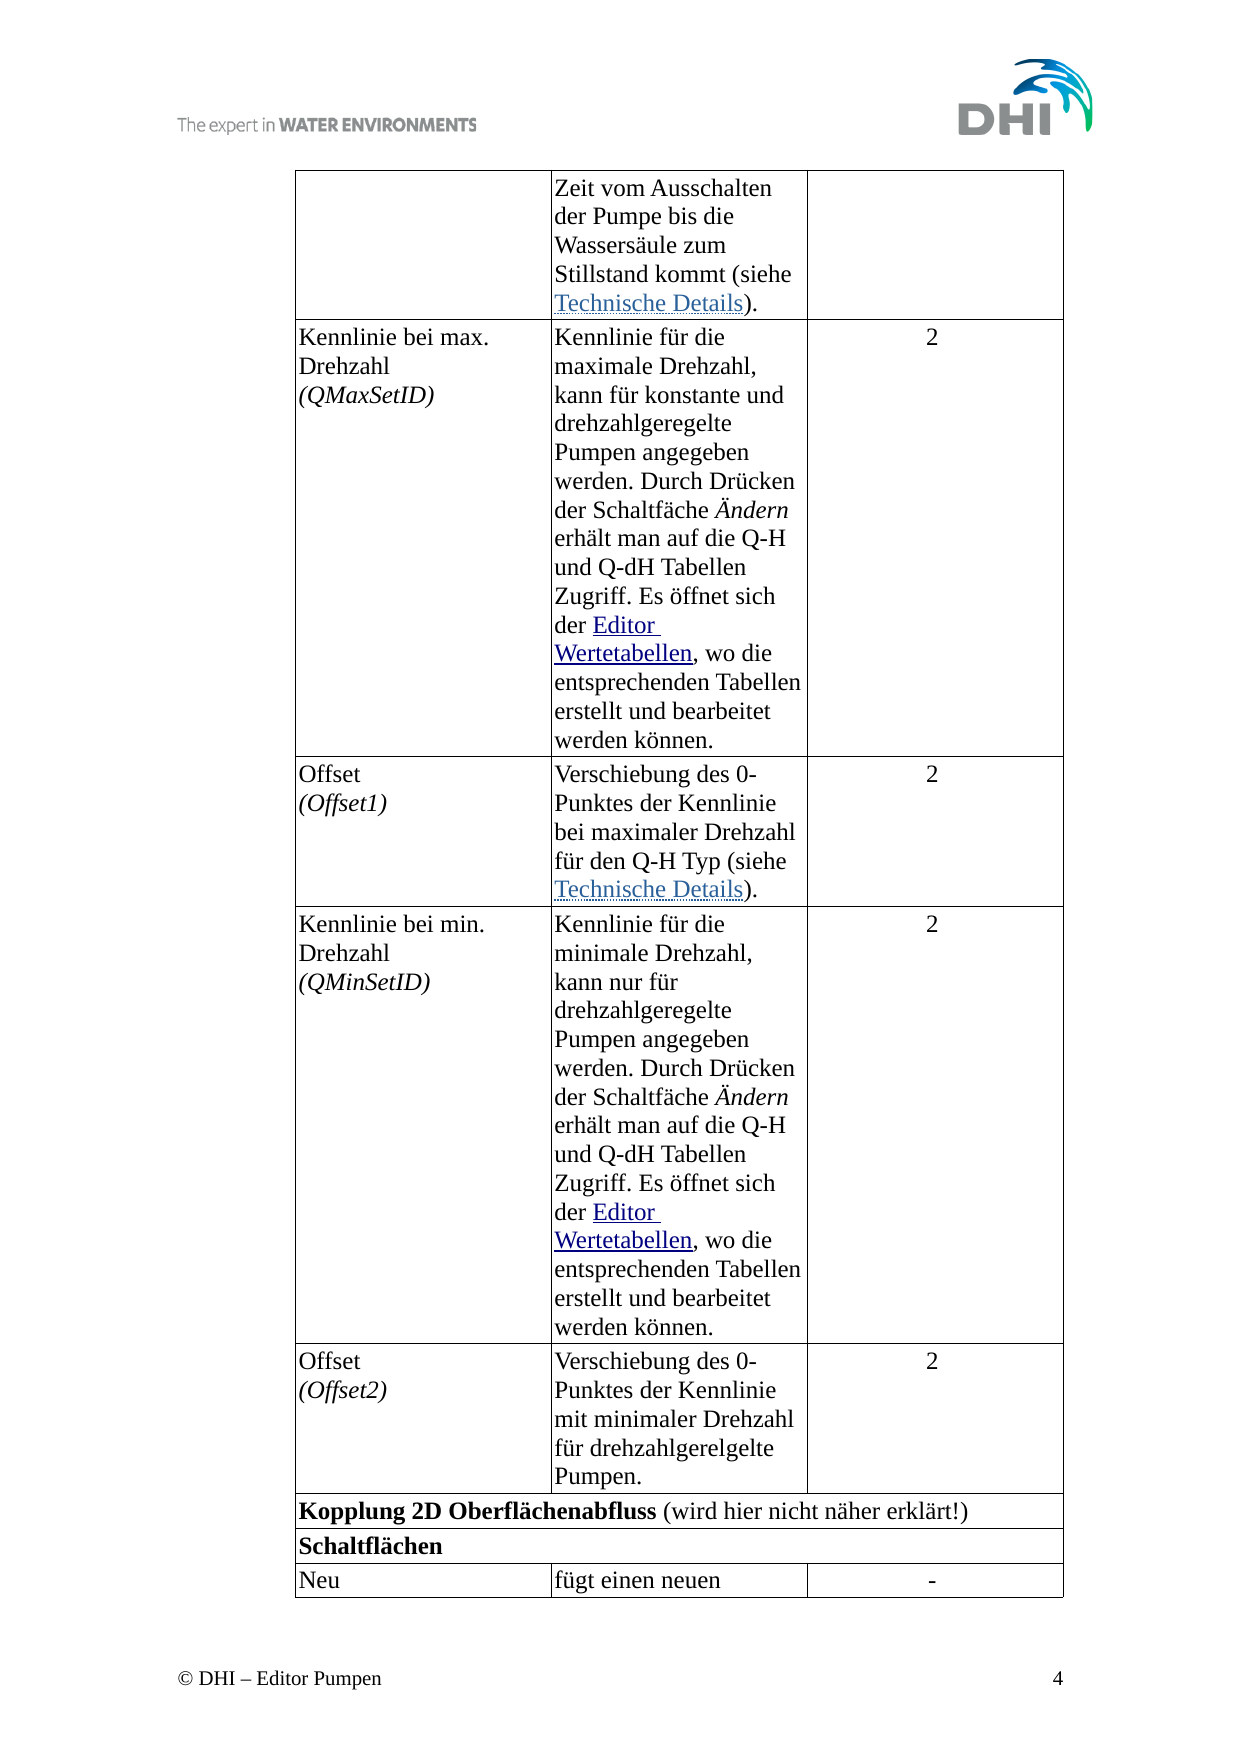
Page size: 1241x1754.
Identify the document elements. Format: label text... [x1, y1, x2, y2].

table_cell Kennlinie für die maximale Drehzahl, kann für konstante und drehzahlgeregelte Pumpen angegeben werden. Durch Drücken der Schaltfäche Ändern erhält man auf die Q-H und Q-dH Tabellen Zugriff. Es öffnet sich der Editor Wertetabellen, wo die entsprechenden Tabellen erstellt und bearbeitet werden können. [552, 320, 807, 756]
table_cell Kennlinie für die minimale Drehzahl, kann nur für drehzahlgeregelte Pumpen angegeben werden. Durch Drücken der Schaltfäche Ändern erhält man auf die Q-H und Q-dH Tabellen Zugriff. Es öffnet sich der Editor Wertetabellen, wo die entsprechenden Tabellen erstellt und bearbeitet werden können. [552, 907, 807, 1343]
table_cell [808, 171, 1063, 319]
table_cell Zeit vom Ausschalten der Pumpe bis die Wassersäule zum Stillstand kommt (siehe Technische Details). [552, 171, 807, 319]
table_cell [296, 171, 551, 319]
table_cell Verschiebung des 0-Punktes der Kennlinie bei maximaler Drehzahl für den Q-H Typ (siehe Technische Details). [552, 757, 807, 906]
picture [958, 59, 1093, 135]
table_cell Neu [296, 1564, 551, 1597]
table_cell - [808, 1564, 1063, 1597]
table_cell Verschiebung des 0-Punktes der Kennlinie mit minimaler Drehzahl für drehzahlgerelgelte Pumpen. [552, 1344, 807, 1493]
table_cell 2 [808, 320, 1063, 756]
picture [177, 117, 477, 135]
table_cell 2 [808, 757, 1063, 906]
table_cell Schaltflächen [296, 1529, 1063, 1562]
table_cell 2 [808, 1344, 1063, 1493]
table_cell Kennlinie bei max. Drehzahl (QMaxSetID) [296, 320, 551, 756]
table_cell Offset (Offset1) [296, 757, 551, 906]
table_cell Kennlinie bei min. Drehzahl (QMinSetID) [296, 907, 551, 1343]
table_cell 2 [808, 907, 1063, 1343]
table_cell fügt einen neuen [552, 1564, 807, 1597]
table_cell Kopplung 2D Oberflächenabfluss (wird hier nicht näher erklärt!) [296, 1494, 1063, 1528]
table_cell Offset (Offset2) [296, 1344, 551, 1493]
